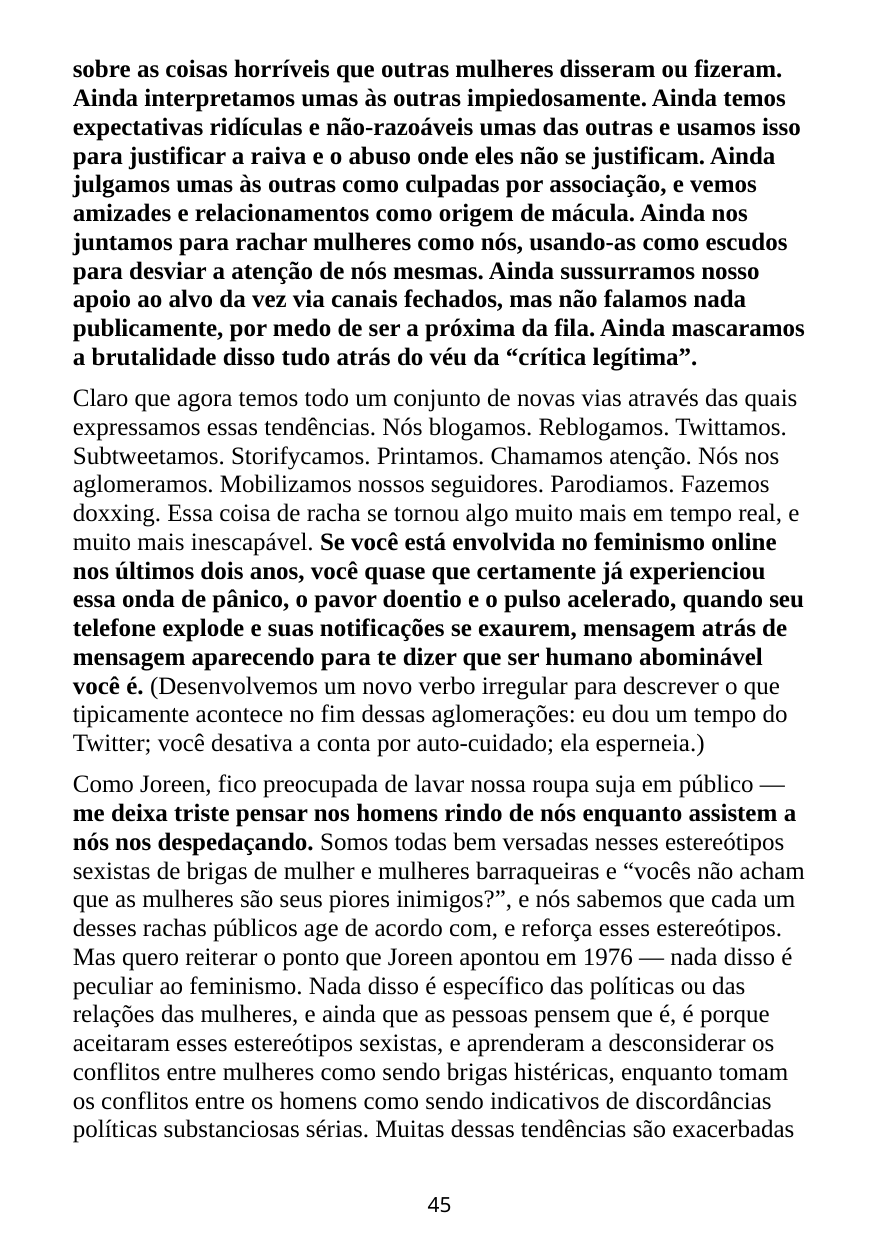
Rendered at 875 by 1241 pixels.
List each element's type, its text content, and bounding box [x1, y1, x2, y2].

text Como Joreen, fico preocupada de lavar nossa roupa suja em público — me deixa triste pensar nos homens rindo de nós enquanto assistem a nós nos despedaçando. Somos todas bem versadas nesses estereótipos sexistas de brigas de mulher e mulheres barraqueiras e “vocês não acham que as mulheres são seus piores inimigos?”, e nós sabemos que cada um desses rachas públicos age de acordo com, e reforça esses estereótipos. Mas quero reiterar o ponto que Joreen apontou em 1976 — nada disso é peculiar ao feminismo. Nada disso é específico das políticas ou das relações das mulheres, e ainda que as pessoas pensem que é, é porque aceitaram esses estereótipos sexistas, e aprenderam a desconsiderar os conflitos entre mulheres como sendo brigas histéricas, enquanto tomam os conflitos entre os homens como sendo indicativos de discordâncias políticas substanciosas sérias. Muitas dessas tendências são exacerbadas [73, 769, 806, 1143]
text sobre as coisas horríveis que outras mulheres disseram ou fizeram. Ainda interpretamos umas às outras impiedosamente. Ainda temos expectativas ridículas e não-razoáveis umas das outras e usamos isso para justificar a raiva e o abuso onde eles não se justificam. Ainda julgamos umas às outras como culpadas por associação, e vemos amizades e relacionamentos como origem de mácula. Ainda nos juntamos para rachar mulheres como nós, usando-as como escudos para desviar a atenção de nós mesmas. Ainda sussurramos nosso apoio ao alvo da vez via canais fechados, mas não falamos nada publicamente, por medo de ser a próxima da fila. Ainda mascaramos a brutalidade disso tudo atrás do véu da “crítica legítima”. [73, 54, 806, 371]
text Claro que agora temos todo um conjunto de novas vias através das quais expressamos essas tendências. Nós blogamos. Reblogamos. Twittamos. Subtweetamos. Storifycamos. Printamos. Chamamos atenção. Nós nos aglomeramos. Mobilizamos nossos seguidores. Parodiamos. Fazemos doxxing. Essa coisa de racha se tornou algo muito mais em tempo real, e muito mais inescapável. Se você está envolvida no feminismo online nos últimos dois anos, você quase que certamente já experienciou essa onda de pânico, o pavor doentio e o pulso acelerado, quando seu telefone explode e suas notificações se exaurem, mensagem atrás de mensagem aparecendo para te dizer que ser humano abominável você é. (Desenvolvemos um novo verbo irregular para descrever o que tipicamente acontece no fim dessas aglomerações: eu dou um tempo do Twitter; você desativa a conta por auto-cuidado; ela esperneia.) [73, 383, 806, 757]
